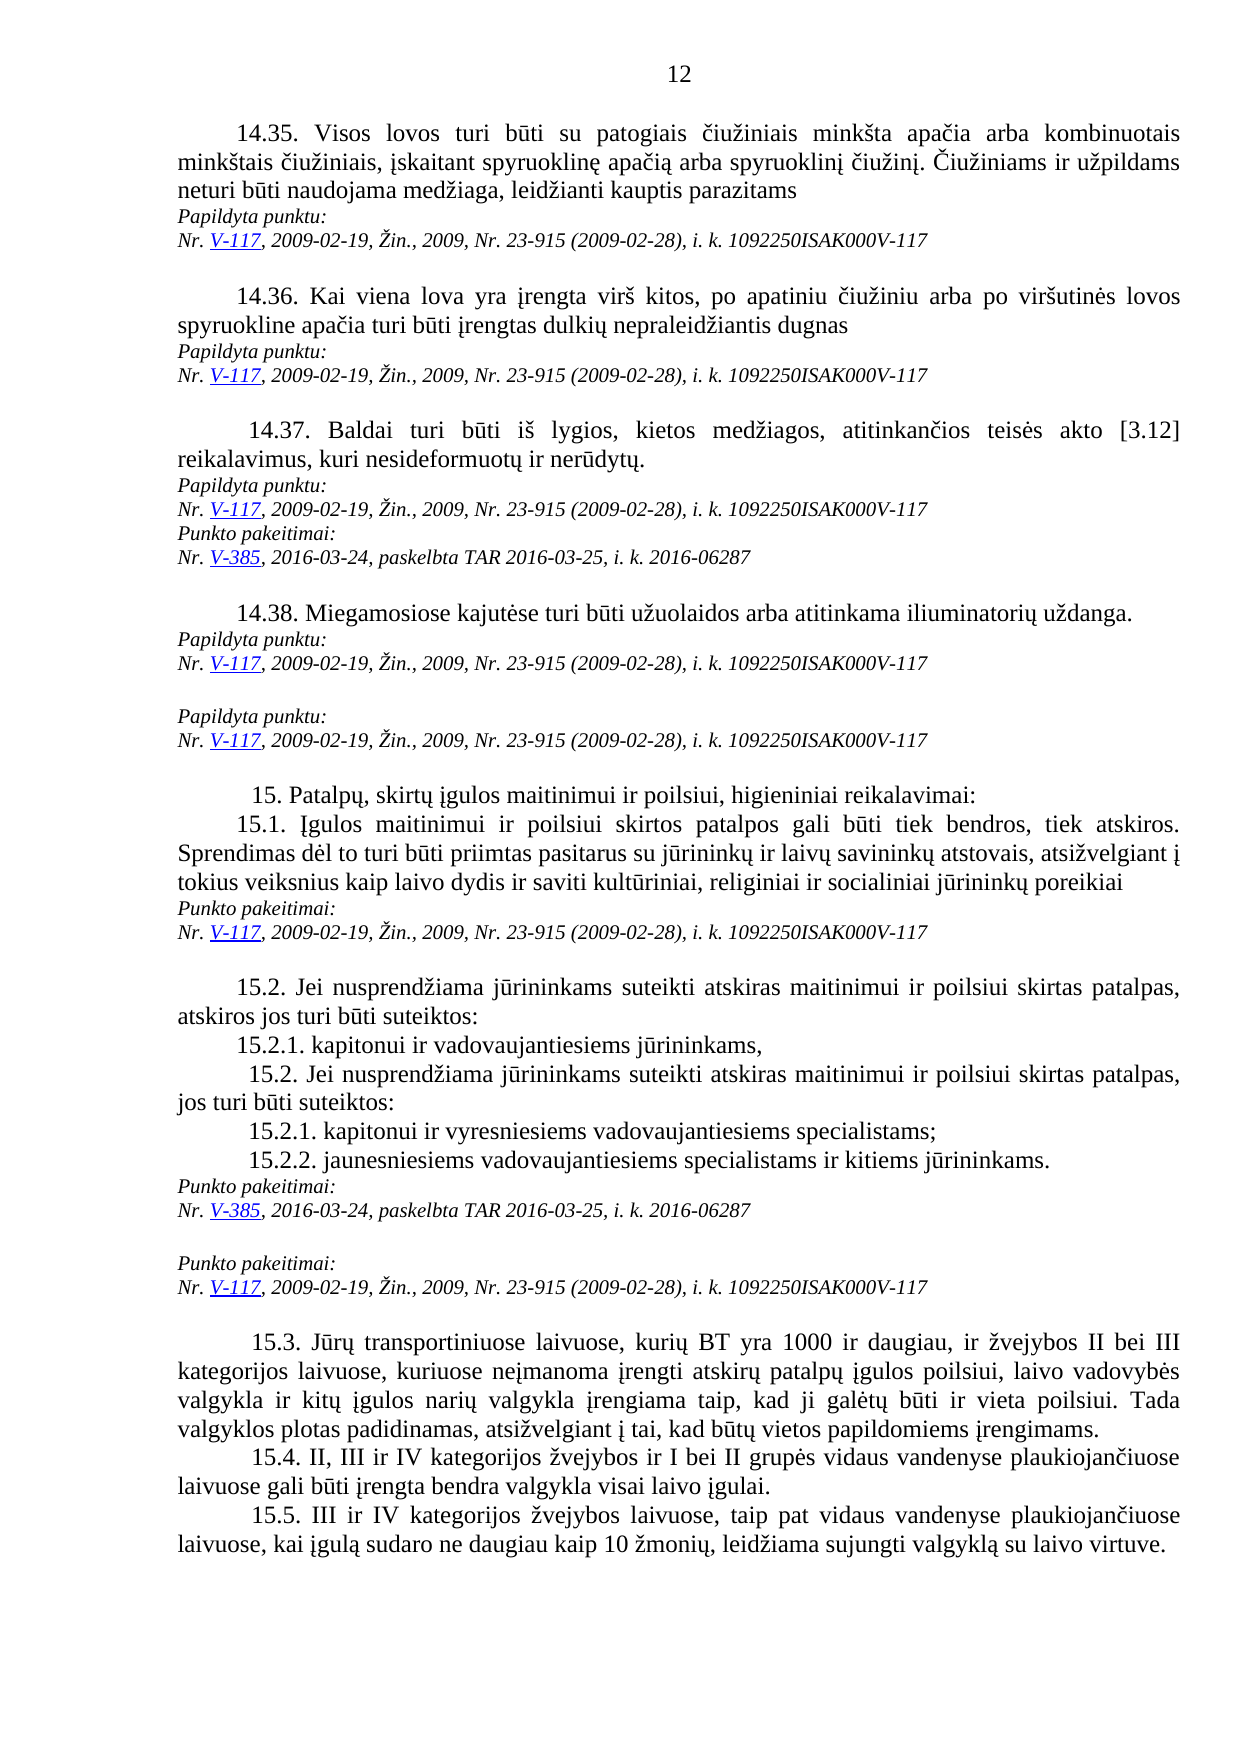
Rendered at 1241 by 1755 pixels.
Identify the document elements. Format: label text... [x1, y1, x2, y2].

text 15.2. Jei nusprendžiama jūrininkams suteikti atskiras maitinimui ir poilsiui skirtas patalpas, atskiros jos turi būti suteiktos: [177, 972, 1181, 1030]
text 15.3. Jūrų transportiniuose laivuose, kurių BT yra 1000 ir daugiau, ir žvejybos II bei III kategorijos laivuose, kuriuose neįmanoma įrengti atskirų patalpų įgulos poilsiui, laivo vadovybės valgykla ir kitų įgulos narių valgykla įrengiama taip, kad ji galėtų būti ir vieta poilsiui. Tada valgyklos plotas padidinamas, atsižvelgiant į tai, kad būtų vietos papildomiems įrengimams. [177, 1327, 1181, 1442]
text Nr. V-385, 2016-03-24, paskelbta TAR 2016-03-25, i. k. 2016-06287 [177, 545, 1181, 569]
text 15.2.2. jaunesniesiems vadovaujantiesiems specialistams ir kitiems jūrininkams. [177, 1145, 1181, 1174]
text 15.1. Įgulos maitinimui ir poilsiui skirtos patalpos gali būti tiek bendros, tiek atskiros. Sprendimas dėl to turi būti priimtas pasitarus su jūrininkų ir laivų savininkų atstovais, atsižvelgiant į tokius veiksnius kaip laivo dydis ir saviti kultūriniai, religiniai ir socialiniai jūrininkų poreikiai [177, 809, 1181, 896]
text Nr. V-117, 2009-02-19, Žin., 2009, Nr. 23-915 (2009-02-28), i. k. 1092250ISAK000V-117 [177, 920, 1181, 944]
text Papildyta punktu: [177, 473, 1181, 497]
text Punkto pakeitimai: [177, 1174, 1181, 1198]
text 15. Patalpų, skirtų įgulos maitinimui ir poilsiui, higieniniai reikalavimai: [177, 781, 1181, 809]
text 15.2.1. kapitonui ir vadovaujantiesiems jūrininkams, [177, 1030, 1181, 1059]
text Punkto pakeitimai: [177, 896, 1181, 920]
text Nr. V-117, 2009-02-19, Žin., 2009, Nr. 23-915 (2009-02-28), i. k. 1092250ISAK000V-117 [177, 363, 1181, 387]
text Punkto pakeitimai: [177, 1251, 1181, 1275]
text 14.35. Visos lovos turi būti su patogiais čiužiniais minkšta apačia arba kombinuotais minkštais čiužiniais, įskaitant spyruoklinę apačią arba spyruoklinį čiužinį. Čiužiniams ir užpildams neturi būti naudojama medžiaga, leidžianti kauptis parazitams [177, 118, 1181, 204]
text Nr. V-117, 2009-02-19, Žin., 2009, Nr. 23-915 (2009-02-28), i. k. 1092250ISAK000V-117 [177, 728, 1181, 752]
text 14.36. Kai viena lova yra įrengta virš kitos, po apatiniu čiužiniu arba po viršutinės lovos spyruokline apačia turi būti įrengtas dulkių nepraleidžiantis dugnas [177, 281, 1181, 339]
text Papildyta punktu: [177, 627, 1181, 651]
text Papildyta punktu: [177, 204, 1181, 228]
text 15.5. III ir IV kategorijos žvejybos laivuose, taip pat vidaus vandenyse plaukiojančiuose laivuose, kai įgulą sudaro ne daugiau kaip 10 žmonių, leidžiama sujungti valgyklą su laivo virtuve. [177, 1500, 1181, 1557]
text Punkto pakeitimai: [177, 521, 1181, 545]
text Nr. V-117, 2009-02-19, Žin., 2009, Nr. 23-915 (2009-02-28), i. k. 1092250ISAK000V-117 [177, 228, 1181, 252]
text Nr. V-385, 2016-03-24, paskelbta TAR 2016-03-25, i. k. 2016-06287 [177, 1198, 1181, 1222]
text 14.38. Miegamosiose kajutėse turi būti užuolaidos arba atitinkama iliuminatorių uždanga. [177, 598, 1181, 627]
text 15.4. II, III ir IV kategorijos žvejybos ir I bei II grupės vidaus vandenyse plaukiojančiuose laivuose gali būti įrengta bendra valgykla visai laivo įgulai. [177, 1442, 1181, 1500]
text Nr. V-117, 2009-02-19, Žin., 2009, Nr. 23-915 (2009-02-28), i. k. 1092250ISAK000V-117 [177, 651, 1181, 675]
text Papildyta punktu: [177, 704, 1181, 728]
text Nr. V-117, 2009-02-19, Žin., 2009, Nr. 23-915 (2009-02-28), i. k. 1092250ISAK000V-117 [177, 497, 1181, 521]
text 14.37. Baldai turi būti iš lygios, kietos medžiagos, atitinkančios teisės akto [3.12] reikalavimus, kuri nesideformuotų ir nerūdytų. [177, 416, 1181, 473]
text 15.2. Jei nusprendžiama jūrininkams suteikti atskiras maitinimui ir poilsiui skirtas patalpas, jos turi būti suteiktos: [177, 1059, 1181, 1116]
text Papildyta punktu: [177, 339, 1181, 363]
text Nr. V-117, 2009-02-19, Žin., 2009, Nr. 23-915 (2009-02-28), i. k. 1092250ISAK000V-117 [177, 1275, 1181, 1299]
text 15.2.1. kapitonui ir vyresniesiems vadovaujantiesiems specialistams; [177, 1116, 1181, 1145]
